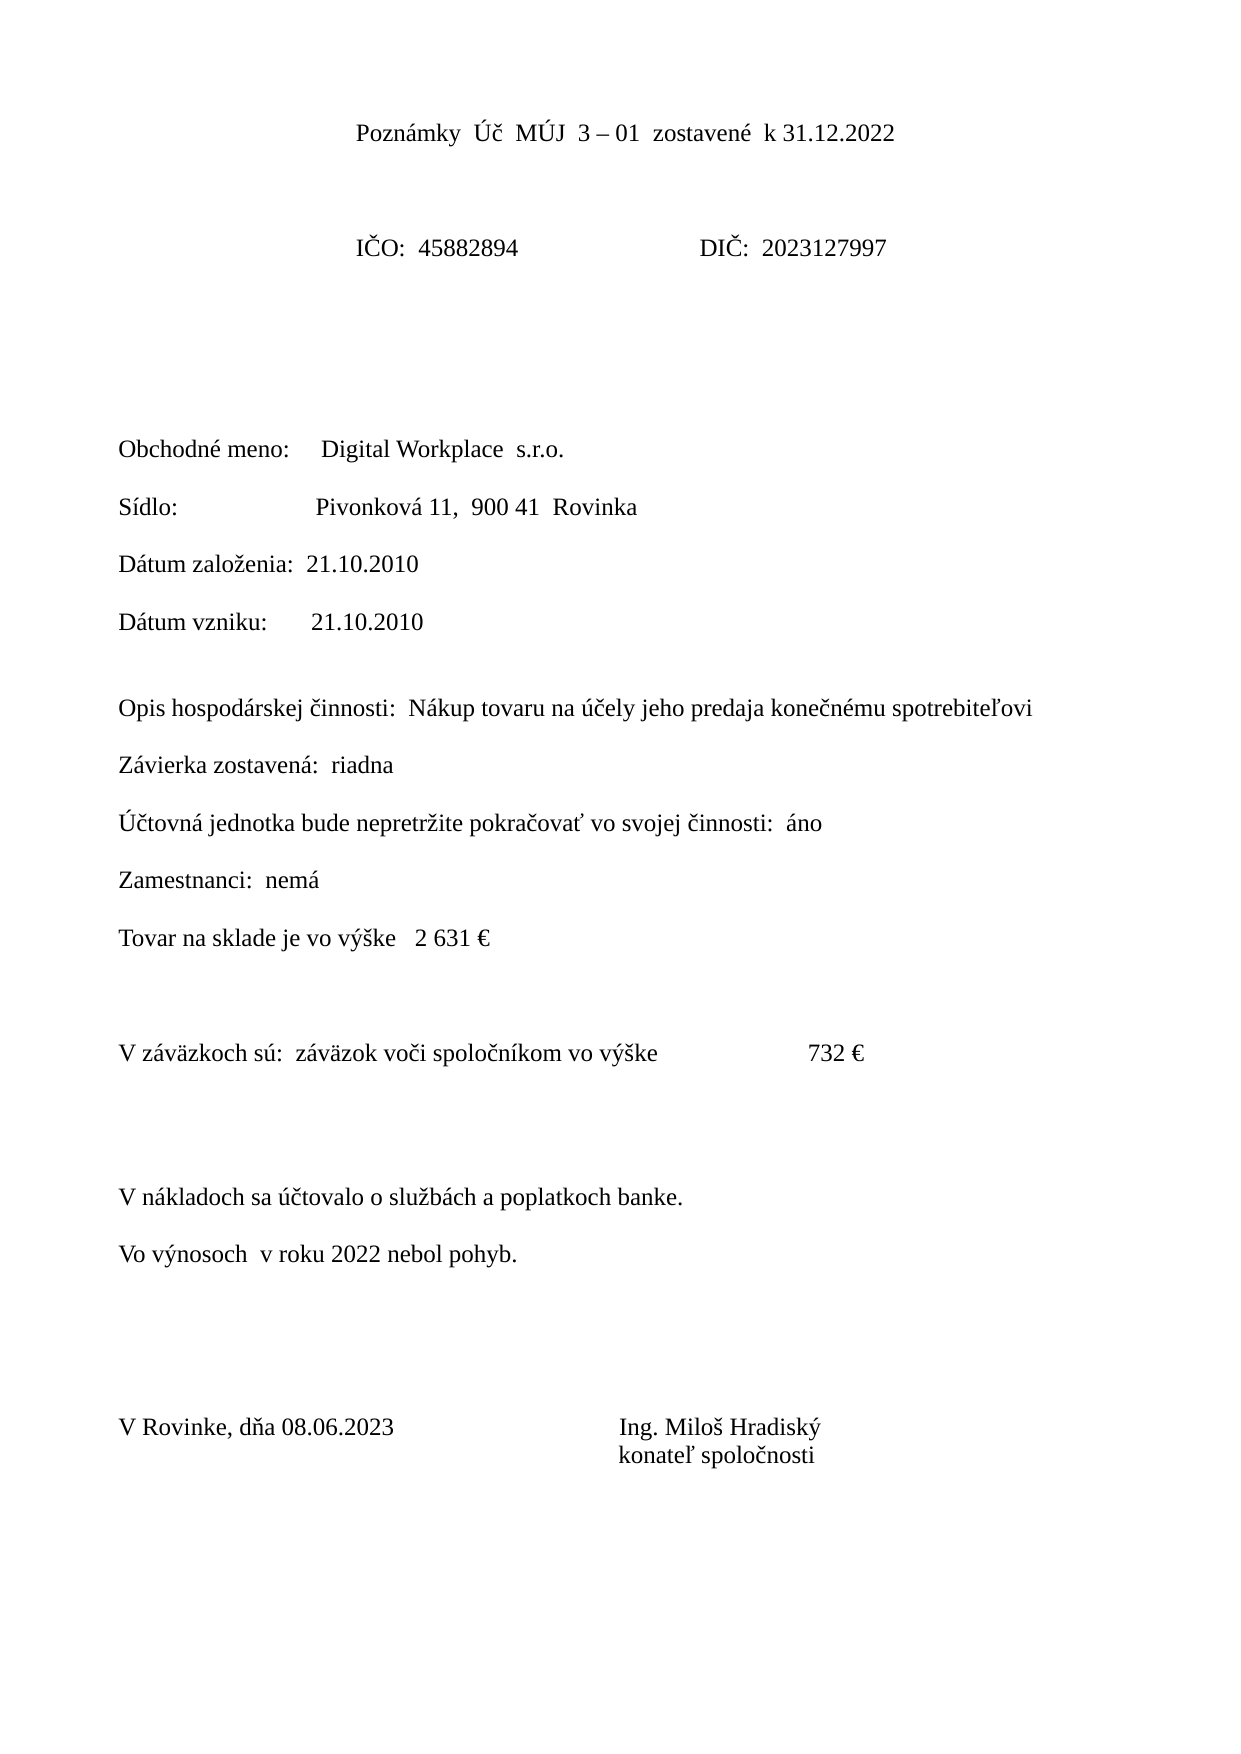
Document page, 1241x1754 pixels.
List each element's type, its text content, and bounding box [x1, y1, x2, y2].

text Obchodné meno: Digital Workplace s.r.o. [118, 434, 1122, 463]
text Zamestnanci: nemá [118, 866, 1122, 894]
text V Rovinke, dňa 08.06.2023 Ing. Miloš Hradiský [118, 1412, 1122, 1441]
text Sídlo: Pivonková 11, 900 41 Rovinka [118, 492, 1122, 521]
text konateľ spoločnosti [118, 1441, 1122, 1469]
text Vo výnosoch v roku 2022 nebol pohyb. [118, 1239, 1122, 1268]
text Poznámky Úč MÚJ 3 – 01 zostavené k 31.12.2022 [118, 118, 1122, 147]
text Opis hospodárskej činnosti: Nákup tovaru na účely jeho predaja konečnému spotrebiteľovi [118, 693, 1122, 722]
text V záväzkoch sú: záväzok voči spoločníkom vo výške 732 € [118, 1038, 1122, 1067]
text Účtovná jednotka bude nepretržite pokračovať vo svojej činnosti: áno [118, 808, 1122, 837]
text Tovar na sklade je vo výške 2 631 € [118, 923, 1122, 952]
text IČO: 45882894 DIČ: 2023127997 [118, 233, 1122, 262]
text Dátum založenia: 21.10.2010 [118, 549, 1122, 578]
text Dátum vzniku: 21.10.2010 [118, 607, 1122, 636]
text Závierka zostavená: riadna [118, 751, 1122, 779]
text V nákladoch sa účtovalo o službách a poplatkoch banke. [118, 1182, 1122, 1211]
